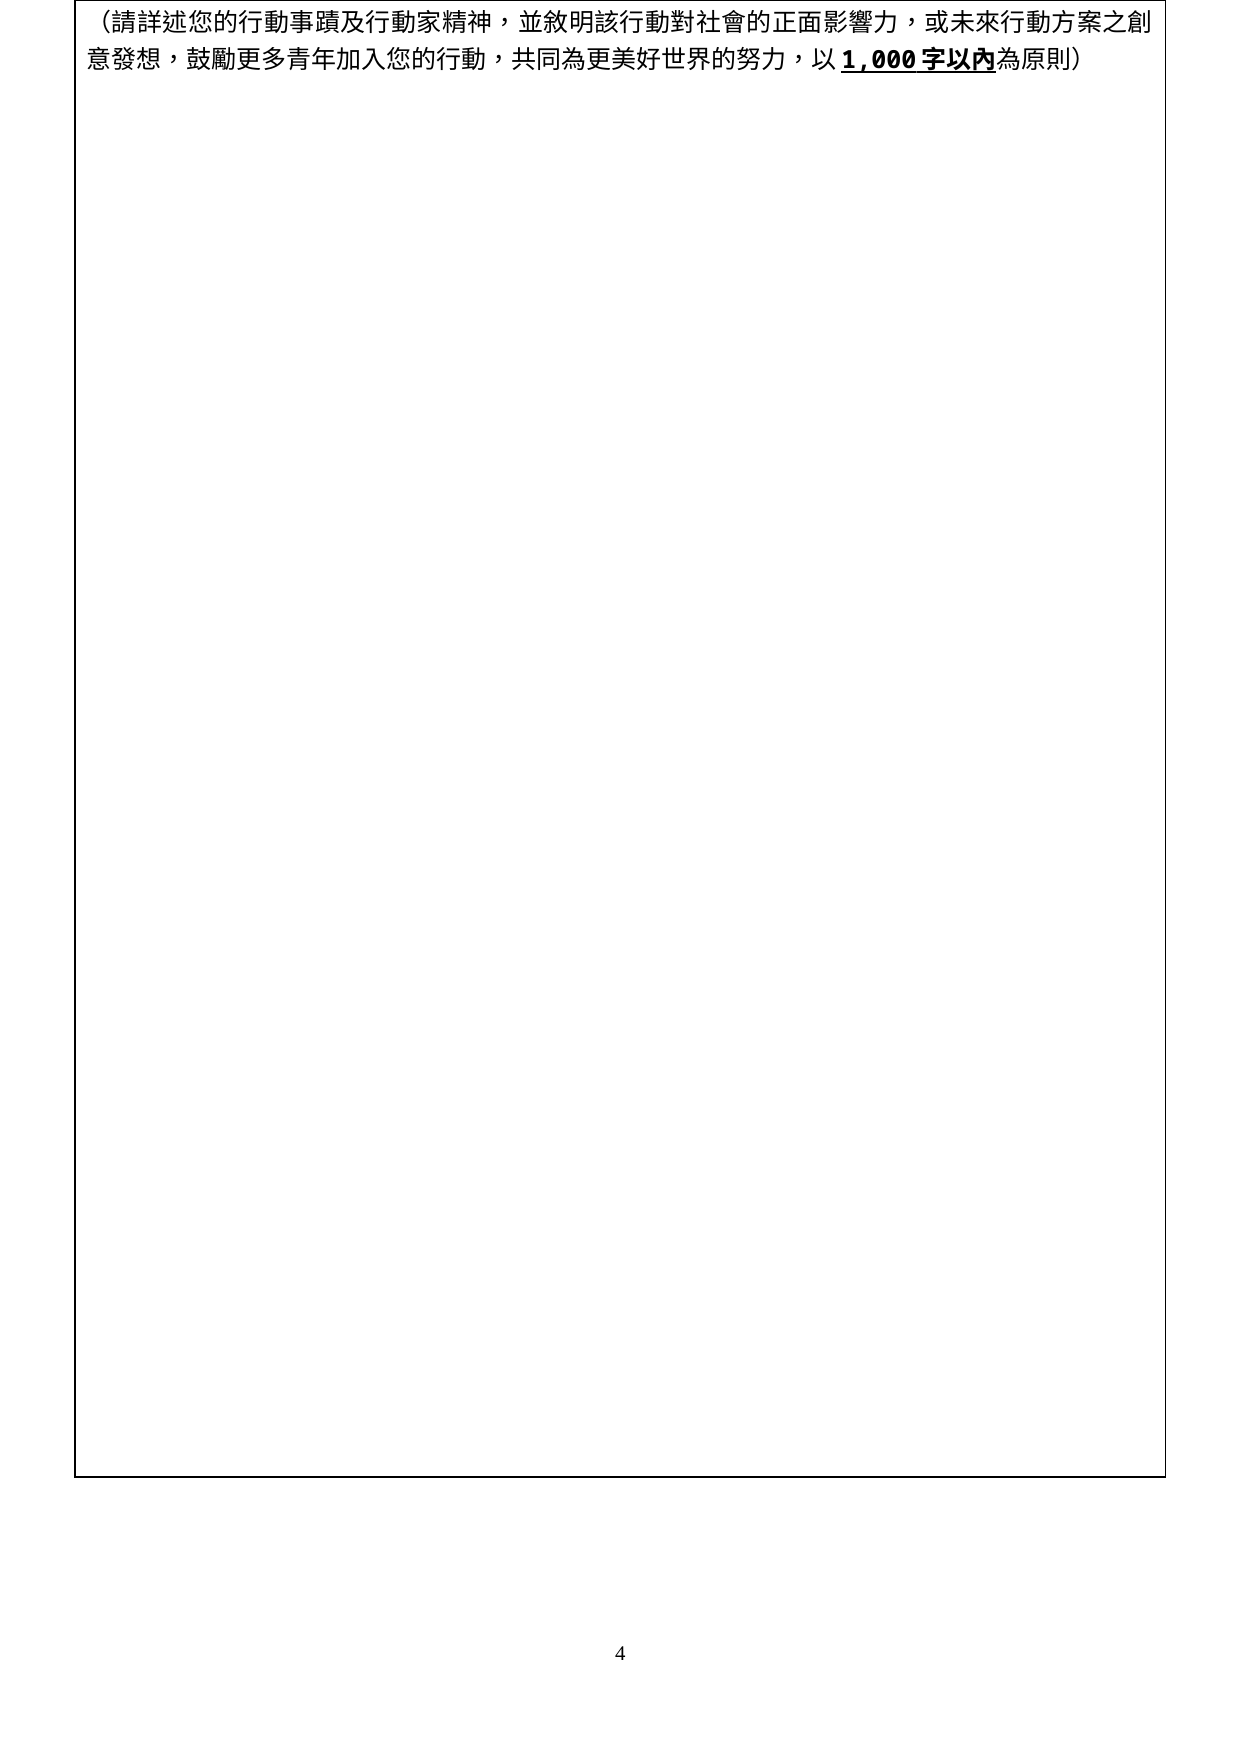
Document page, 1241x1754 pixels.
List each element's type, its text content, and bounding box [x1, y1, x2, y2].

table_cell （請詳述您的行動事蹟及行動家精神，並敘明該行動對社會的正面影響力，或未來行動方案之創意發想，鼓勵更多青年加入您的行動，共同為更美好世界的努力，以1,000字以內為原則） [76, 1, 1165, 1476]
